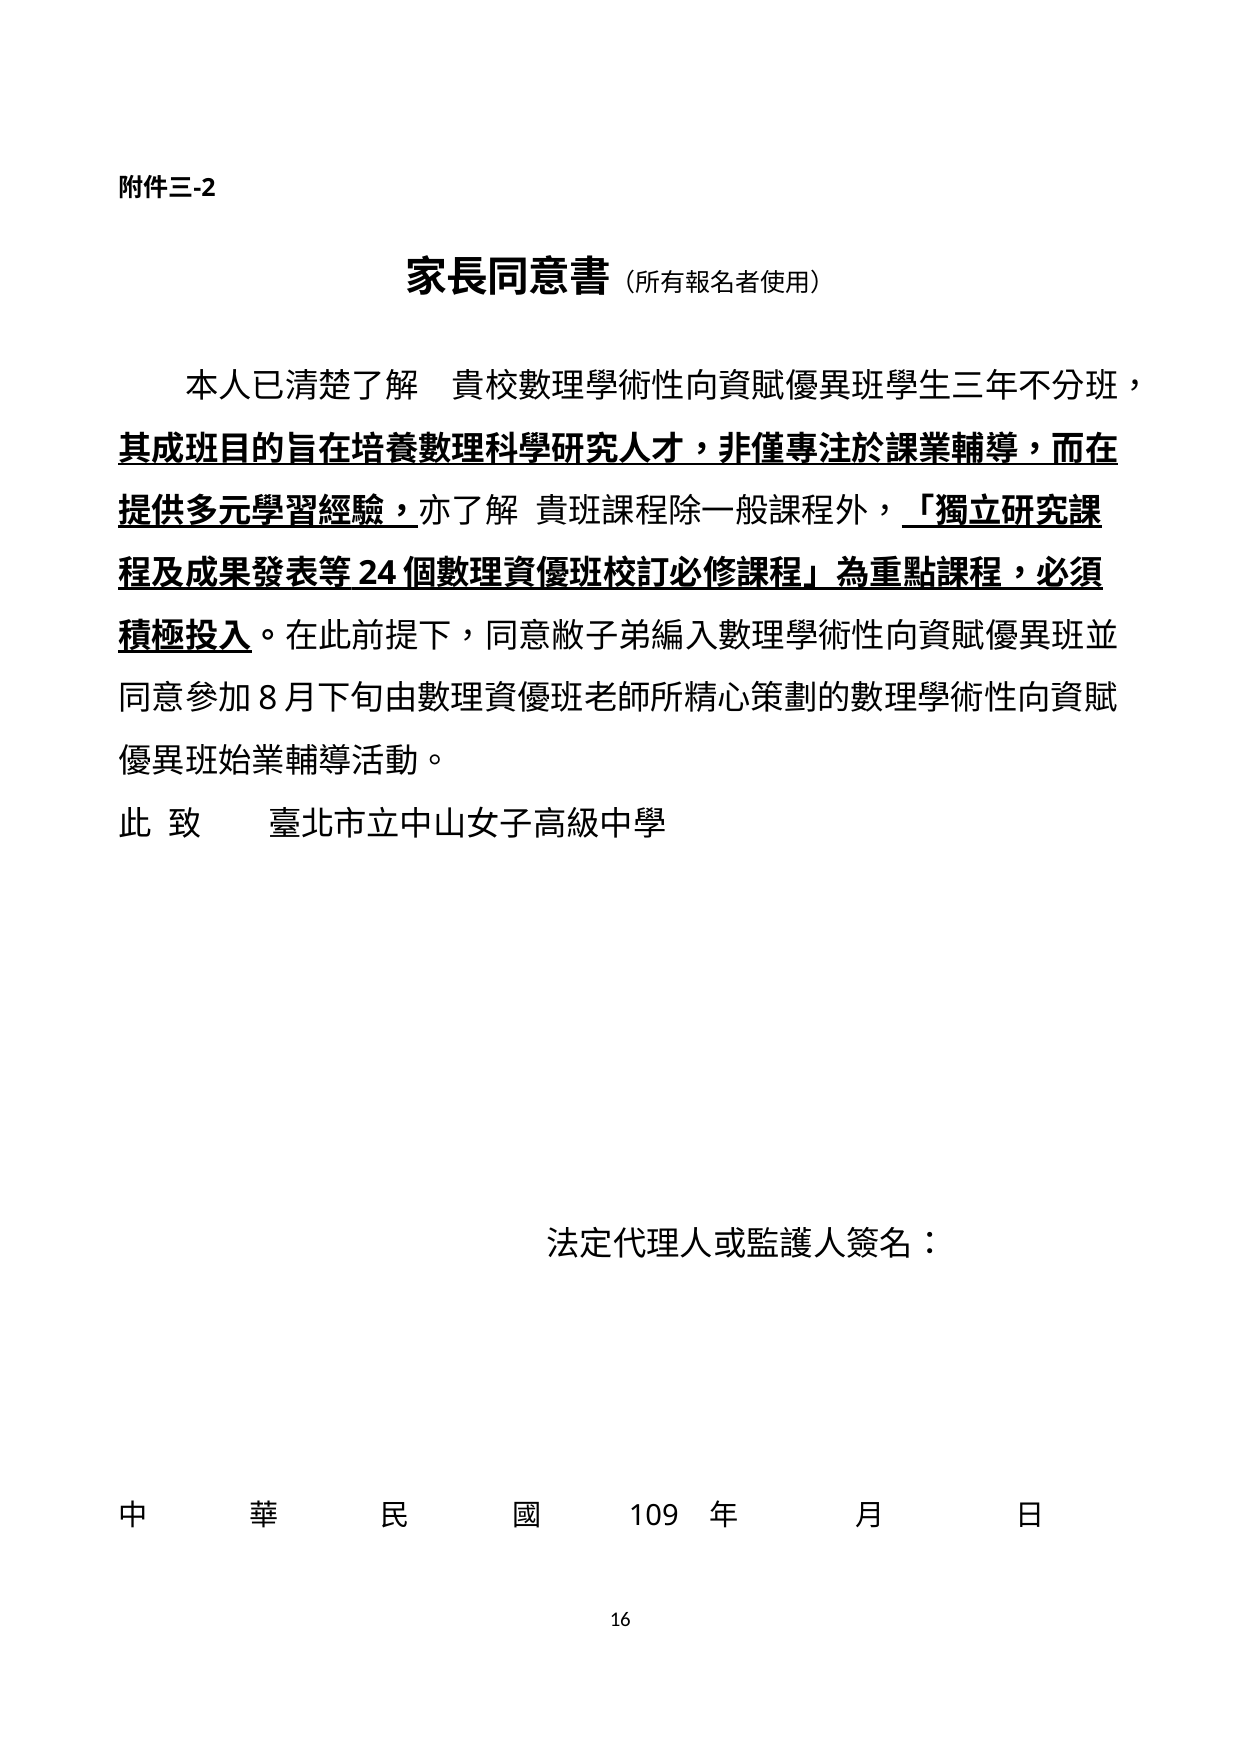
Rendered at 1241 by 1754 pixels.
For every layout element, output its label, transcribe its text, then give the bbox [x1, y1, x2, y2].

text 本人已清楚了解 貴校數理學術性向資賦優異班學生三年不分班，其成班目的旨在培養數理科學研究人才，非僅專注於課業輔導，而在提供多元學習經驗，亦了解 貴班課程除一般課程外，「獨立研究課程及成果發表等24個數理資優班校訂必修課程」為重點課程，必須積極投入。在此前提下，同意敝子弟編入數理學術性向資賦優異班並同意參加8月下旬由數理資優班老師所精心策劃的數理學術性向資賦優異班始業輔導活動。 [118, 341, 1122, 779]
text 法定代理人或監護人簽名： [546, 1216, 1122, 1264]
text 附件三-2 [118, 143, 1122, 206]
text 中 華 民 國 109 年 月 日 [118, 1492, 1122, 1534]
text 家長同意書（所有報名者使用） [118, 243, 1122, 304]
text 此 致 臺北市立中山女子高級中學 [118, 779, 1122, 841]
